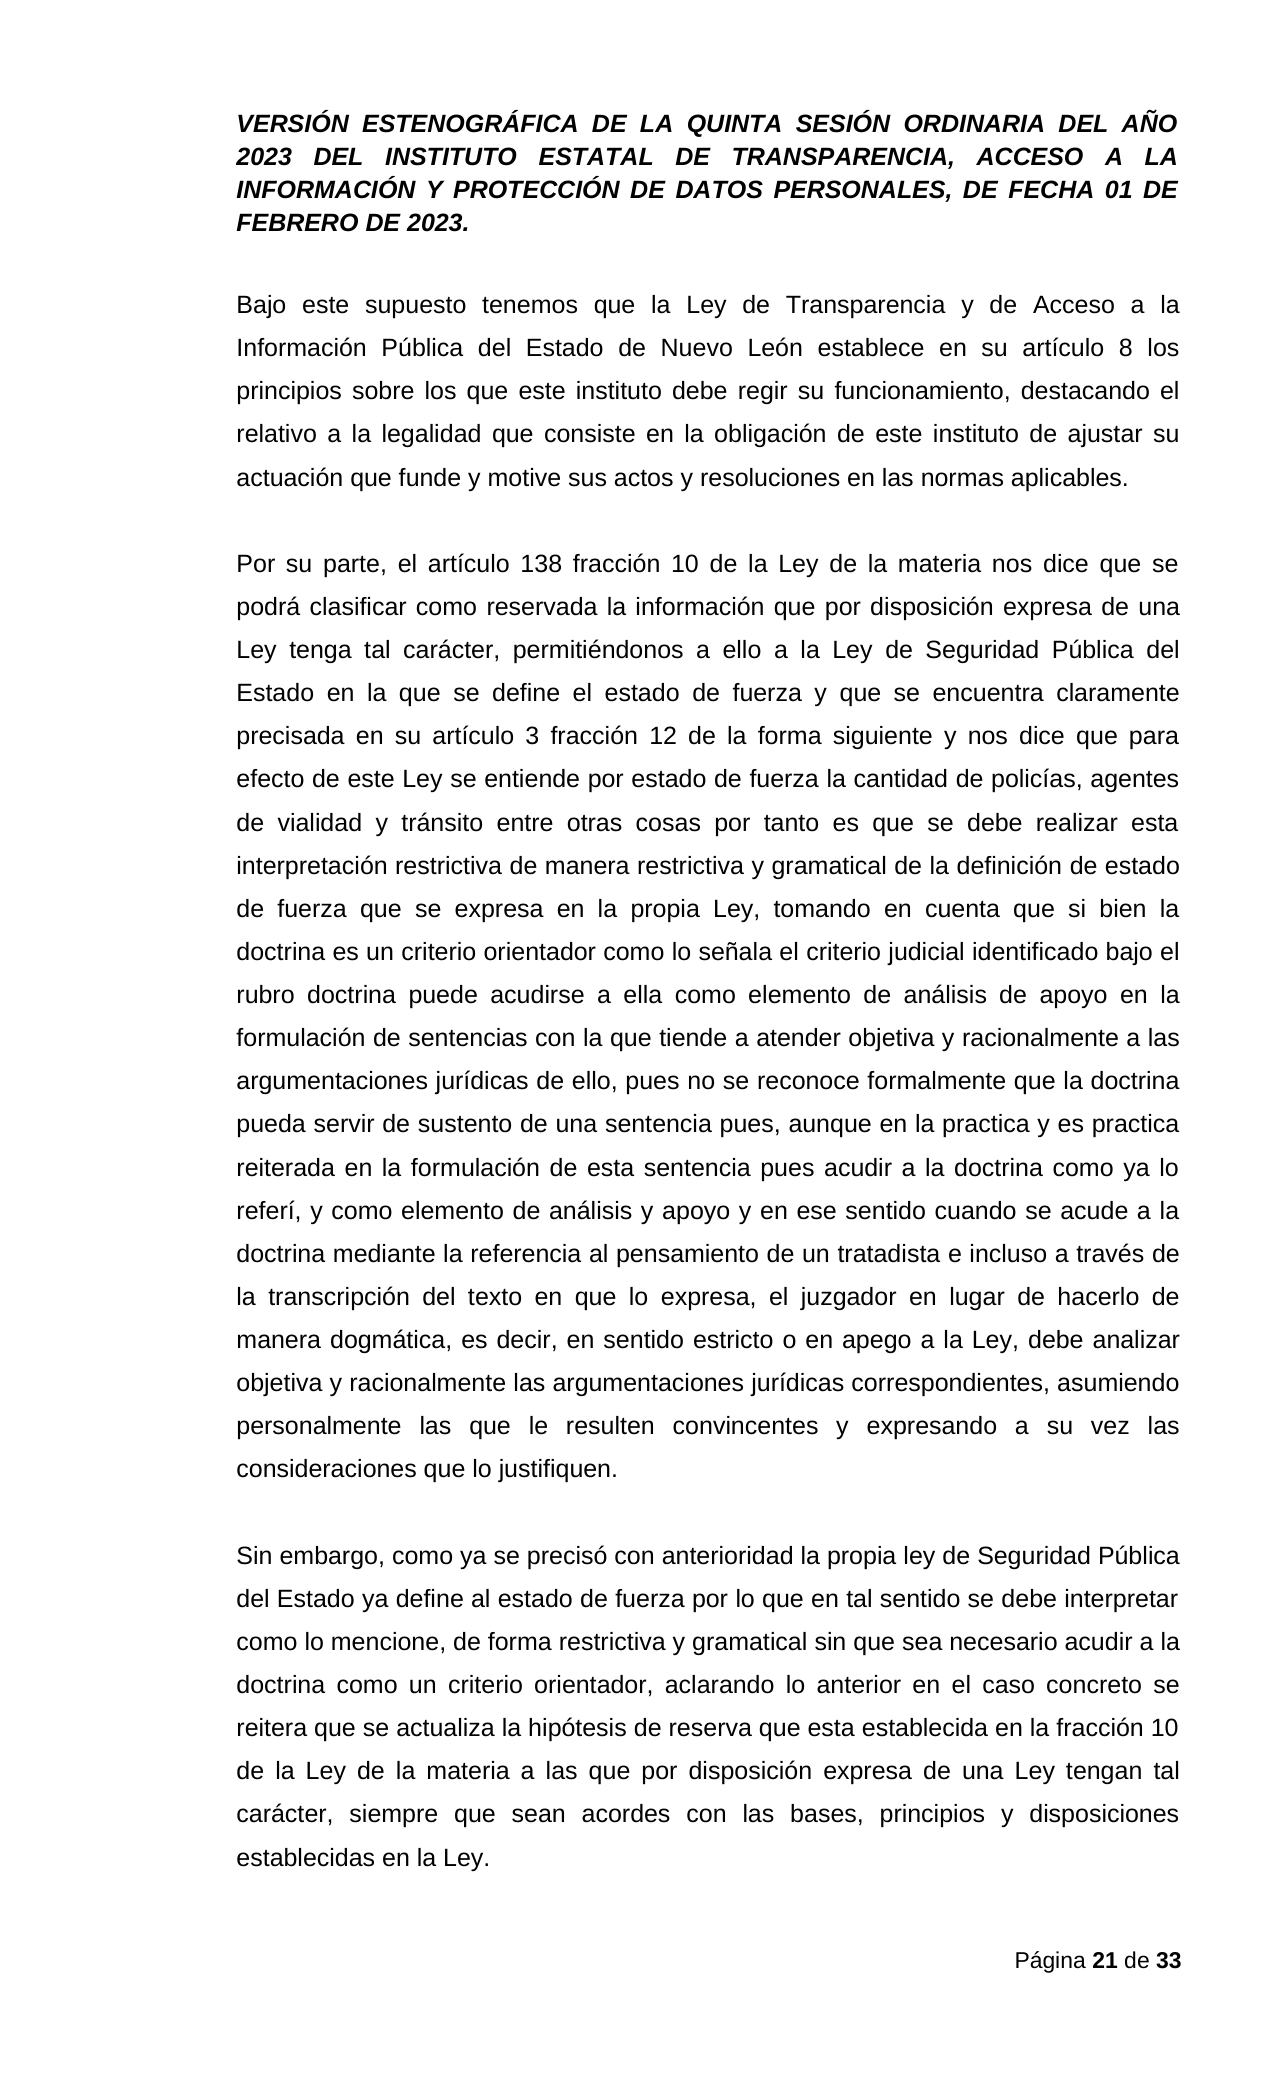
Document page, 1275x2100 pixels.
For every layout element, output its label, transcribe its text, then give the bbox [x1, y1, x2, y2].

text Por su parte, el artículo 138 fracción 10 de la Ley de la materia nos dice que se podrá clasificar como reservada la información que por disposición expresa de una Ley tenga tal carácter, permitiéndonos a ello a la Ley de Seguridad Pública del Estado en la que se define el estado de fuerza y que se encuentra claramente precisada en su artículo 3 fracción 12 de la forma siguiente y nos dice que para efecto de este Ley se entiende por estado de fuerza la cantidad de policías, agentes de vialidad y tránsito entre otras cosas por tanto es que se debe realizar esta interpretación restrictiva de manera restrictiva y gramatical de la definición de estado de fuerza que se expresa en la propia Ley, tomando en cuenta que si bien la doctrina es un criterio orientador como lo señala el criterio judicial identificado bajo el rubro doctrina puede acudirse a ella como elemento de análisis de apoyo en la formulación de sentencias con la que tiende a atender objetiva y racionalmente a las argumentaciones jurídicas de ello, pues no se reconoce formalmente que la doctrina pueda servir de sustento de una sentencia pues, aunque en la practica y es practica reiterada en la formulación de esta sentencia pues acudir a la doctrina como ya lo referí, y como elemento de análisis y apoyo y en ese sentido cuando se acude a la doctrina mediante la referencia al pensamiento de un tratadista e incluso a través de la transcripción del texto en que lo expresa, el juzgador en lugar de hacerlo de manera dogmática, es decir, en sentido estricto o en apego a la Ley, debe analizar objetiva y racionalmente las argumentaciones jurídicas correspondientes, asumiendo personalmente las que le resulten convincentes y expresando a su vez las consideraciones que lo justifiquen. [236, 549, 1181, 1483]
text Sin embargo, como ya se precisó con anterioridad la propia ley de Seguridad Pública del Estado ya define al estado de fuerza por lo que en tal sentido se debe interpretar como lo mencione, de forma restrictiva y gramatical sin que sea necesario acudir a la doctrina como un criterio orientador, aclarando lo anterior en el caso concreto se reitera que se actualiza la hipótesis de reserva que esta establecida en la fracción 10 de la Ley de la materia a las que por disposición expresa de una Ley tengan tal carácter, siempre que sean acordes con las bases, principios y disposiciones establecidas en la Ley. [236, 1541, 1181, 1871]
text Bajo este supuesto tenemos que la Ley de Transparencia y de Acceso a la Información Pública del Estado de Nuevo León establece en su artículo 8 los principios sobre los que este instituto debe regir su funcionamiento, destacando el relativo a la legalidad que consiste en la obligación de este instituto de ajustar su actuación que funde y motive sus actos y resoluciones en las normas aplicables. [236, 290, 1181, 491]
